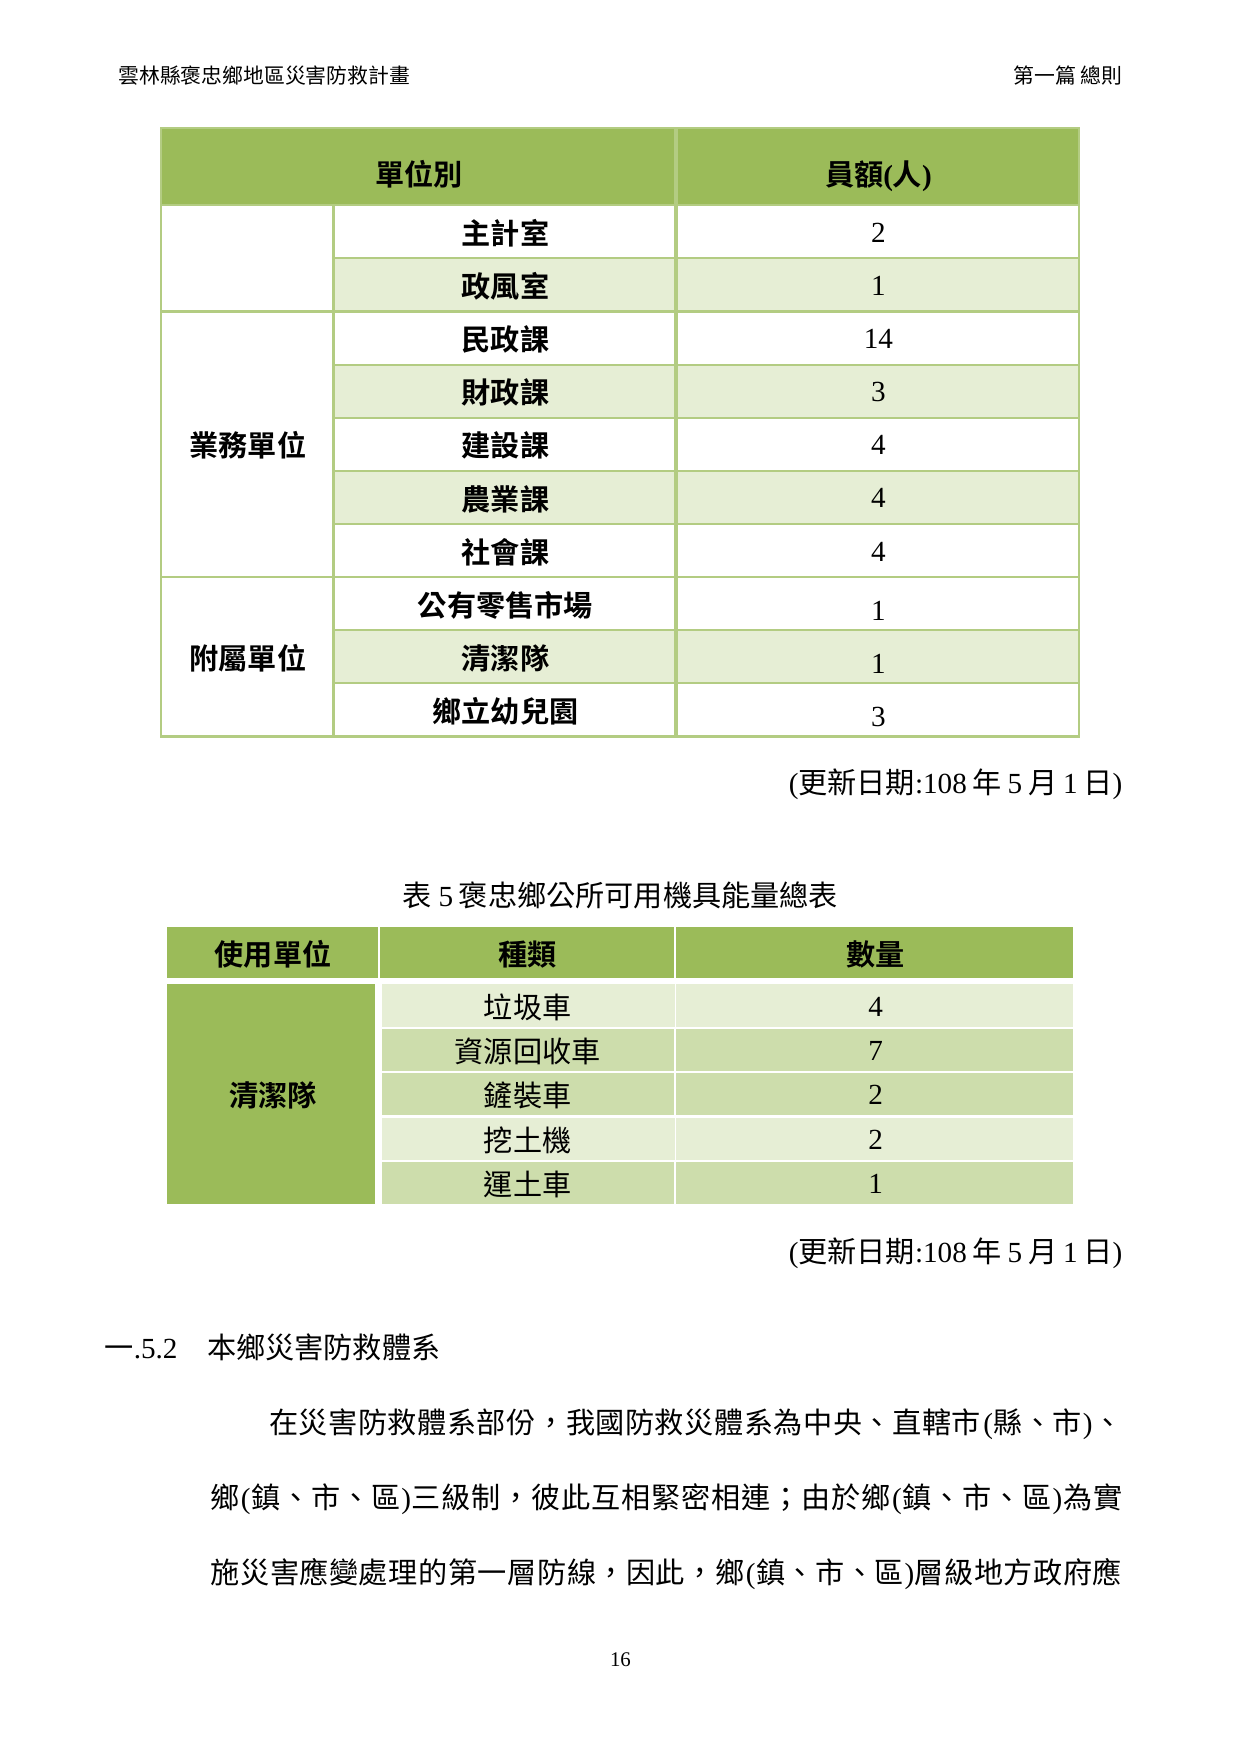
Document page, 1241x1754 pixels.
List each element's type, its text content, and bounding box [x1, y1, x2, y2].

table_cell 7 [676, 1029, 1073, 1071]
table_cell 清潔隊 [167, 984, 375, 1204]
text (更新日期:108年5月1日) [118, 737, 1122, 812]
table_cell 4 [678, 472, 1078, 523]
table_cell 4 [678, 419, 1078, 470]
table_cell 鄉立幼兒園 [335, 684, 674, 735]
table_cell 民政課 [335, 313, 674, 363]
table_cell 垃圾車 [382, 984, 675, 1027]
table_cell 社會課 [335, 525, 674, 576]
table_header 種類 [380, 927, 674, 978]
table_cell 鏟裝車 [382, 1073, 674, 1115]
table_cell 4 [676, 984, 1073, 1027]
text 在災害防救體系部份，我國防救災體系為中央、直轄市(縣、市)、鄉(鎮、市、區)三級制，彼此互相緊密相連；由於鄉(鎮、市、區)為實施災害應變處理的第一層防線，因此，鄉(鎮、市、區)層級地方政府應 [211, 1377, 1122, 1602]
table_cell 1 [678, 578, 1078, 629]
list 本鄉災害防救體系 [177, 1302, 1122, 1377]
table_cell 運土車 [382, 1162, 674, 1204]
table_header 數量 [676, 927, 1073, 978]
table_cell 2 [676, 1073, 1073, 1115]
table_cell 3 [678, 366, 1078, 417]
table_cell 1 [678, 631, 1078, 682]
table_cell 公有零售市場 [335, 578, 674, 629]
table_cell 1 [676, 1162, 1073, 1204]
text (更新日期:108年5月1日) [118, 1206, 1122, 1281]
table_cell 附屬單位 [162, 578, 332, 735]
table_cell 業務單位 [162, 313, 332, 576]
table_cell 2 [676, 1118, 1073, 1160]
table_cell 政風室 [335, 259, 674, 310]
table_cell 財政課 [335, 366, 674, 417]
table_cell 資源回收車 [382, 1029, 674, 1071]
text 表 5褒忠鄉公所可用機具能量總表 [118, 850, 1122, 925]
table_cell 2 [678, 206, 1078, 257]
table_cell 4 [678, 525, 1078, 576]
table_cell 14 [678, 313, 1078, 363]
table_header 員額(人) [678, 129, 1078, 204]
table_header 使用單位 [167, 927, 378, 978]
table_header 單位別 [162, 129, 674, 204]
table_cell 1 [678, 259, 1078, 310]
table_cell 挖土機 [382, 1118, 675, 1160]
table_cell 建設課 [335, 419, 674, 470]
table_cell 清潔隊 [335, 631, 674, 682]
table_cell 3 [678, 684, 1078, 735]
table_cell [162, 206, 332, 310]
table_cell 主計室 [335, 206, 674, 257]
table_cell 農業課 [335, 472, 674, 523]
